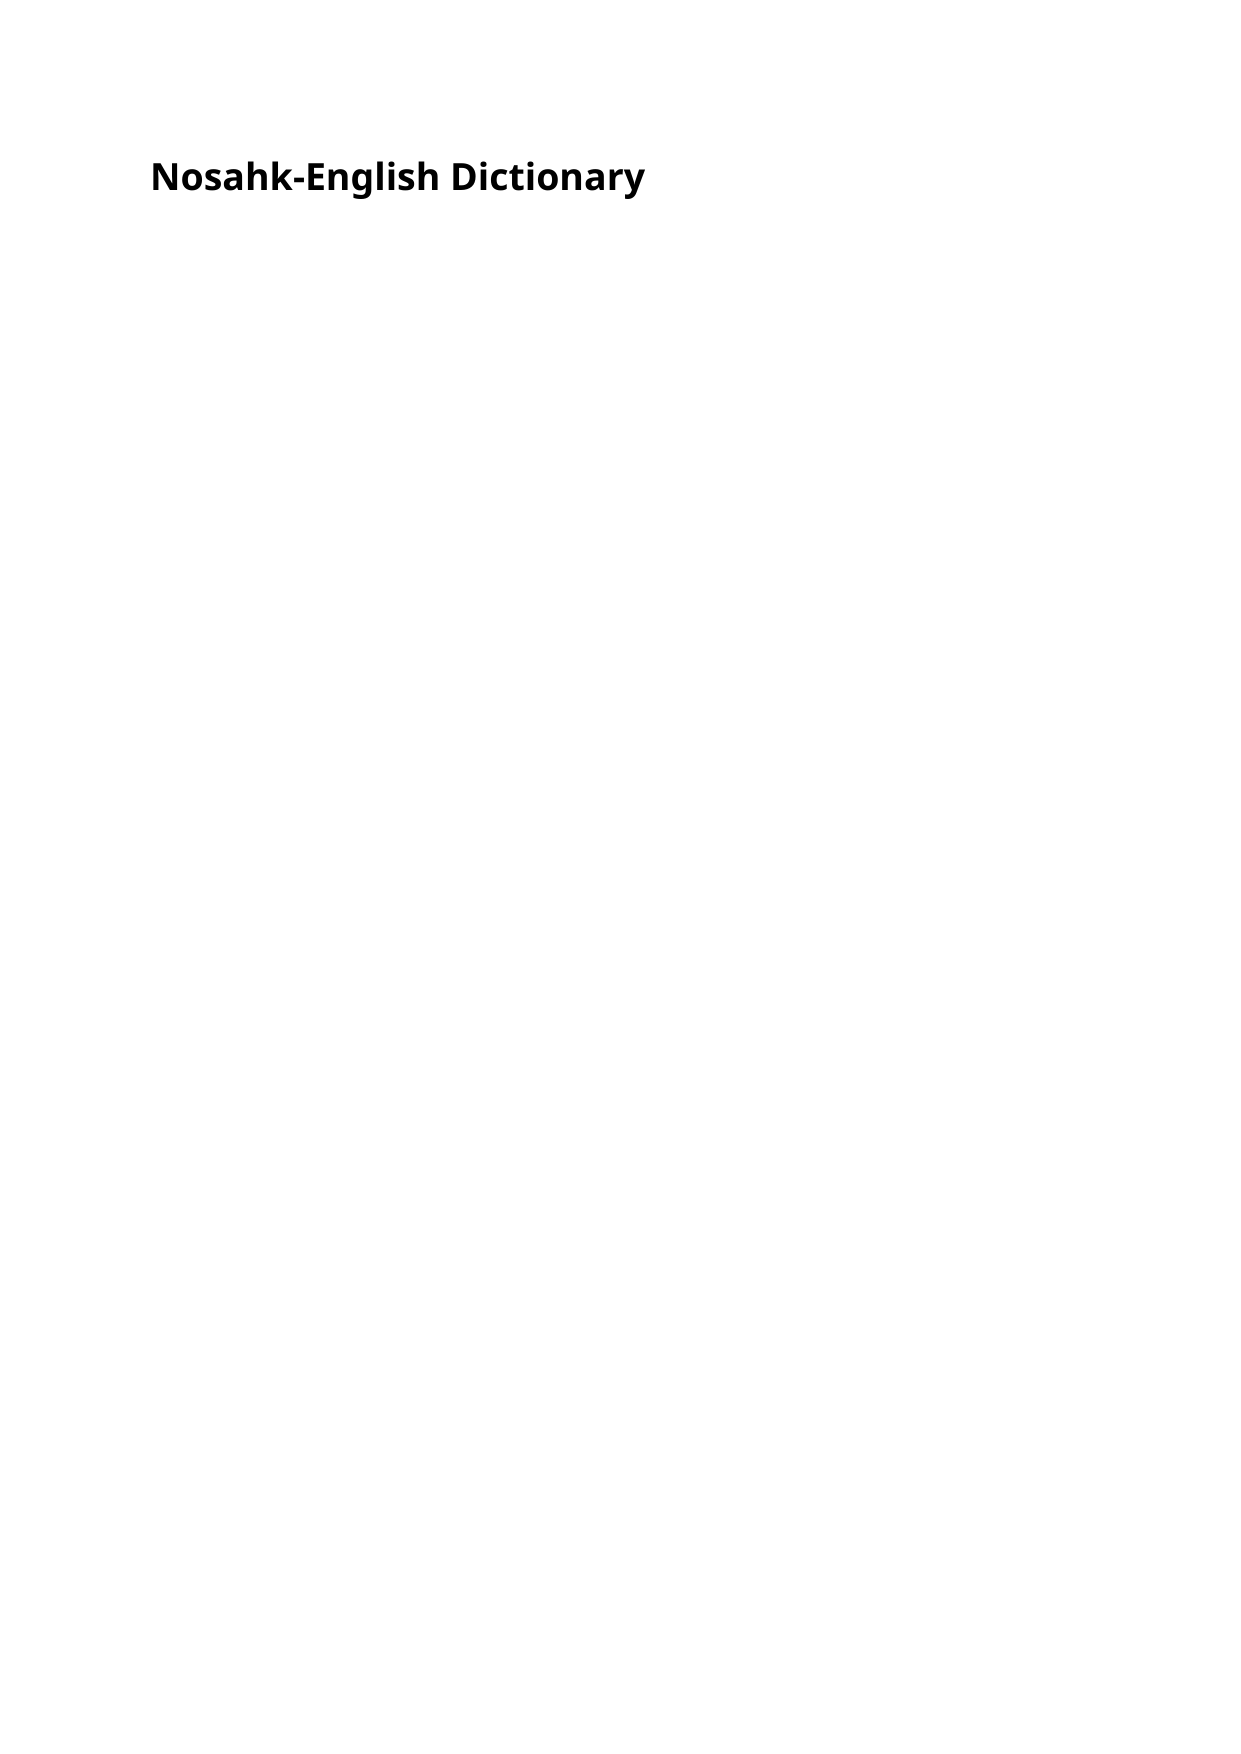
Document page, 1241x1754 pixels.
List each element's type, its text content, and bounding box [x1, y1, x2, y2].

subtitle Nosahk-English Dictionary [150, 150, 1090, 201]
